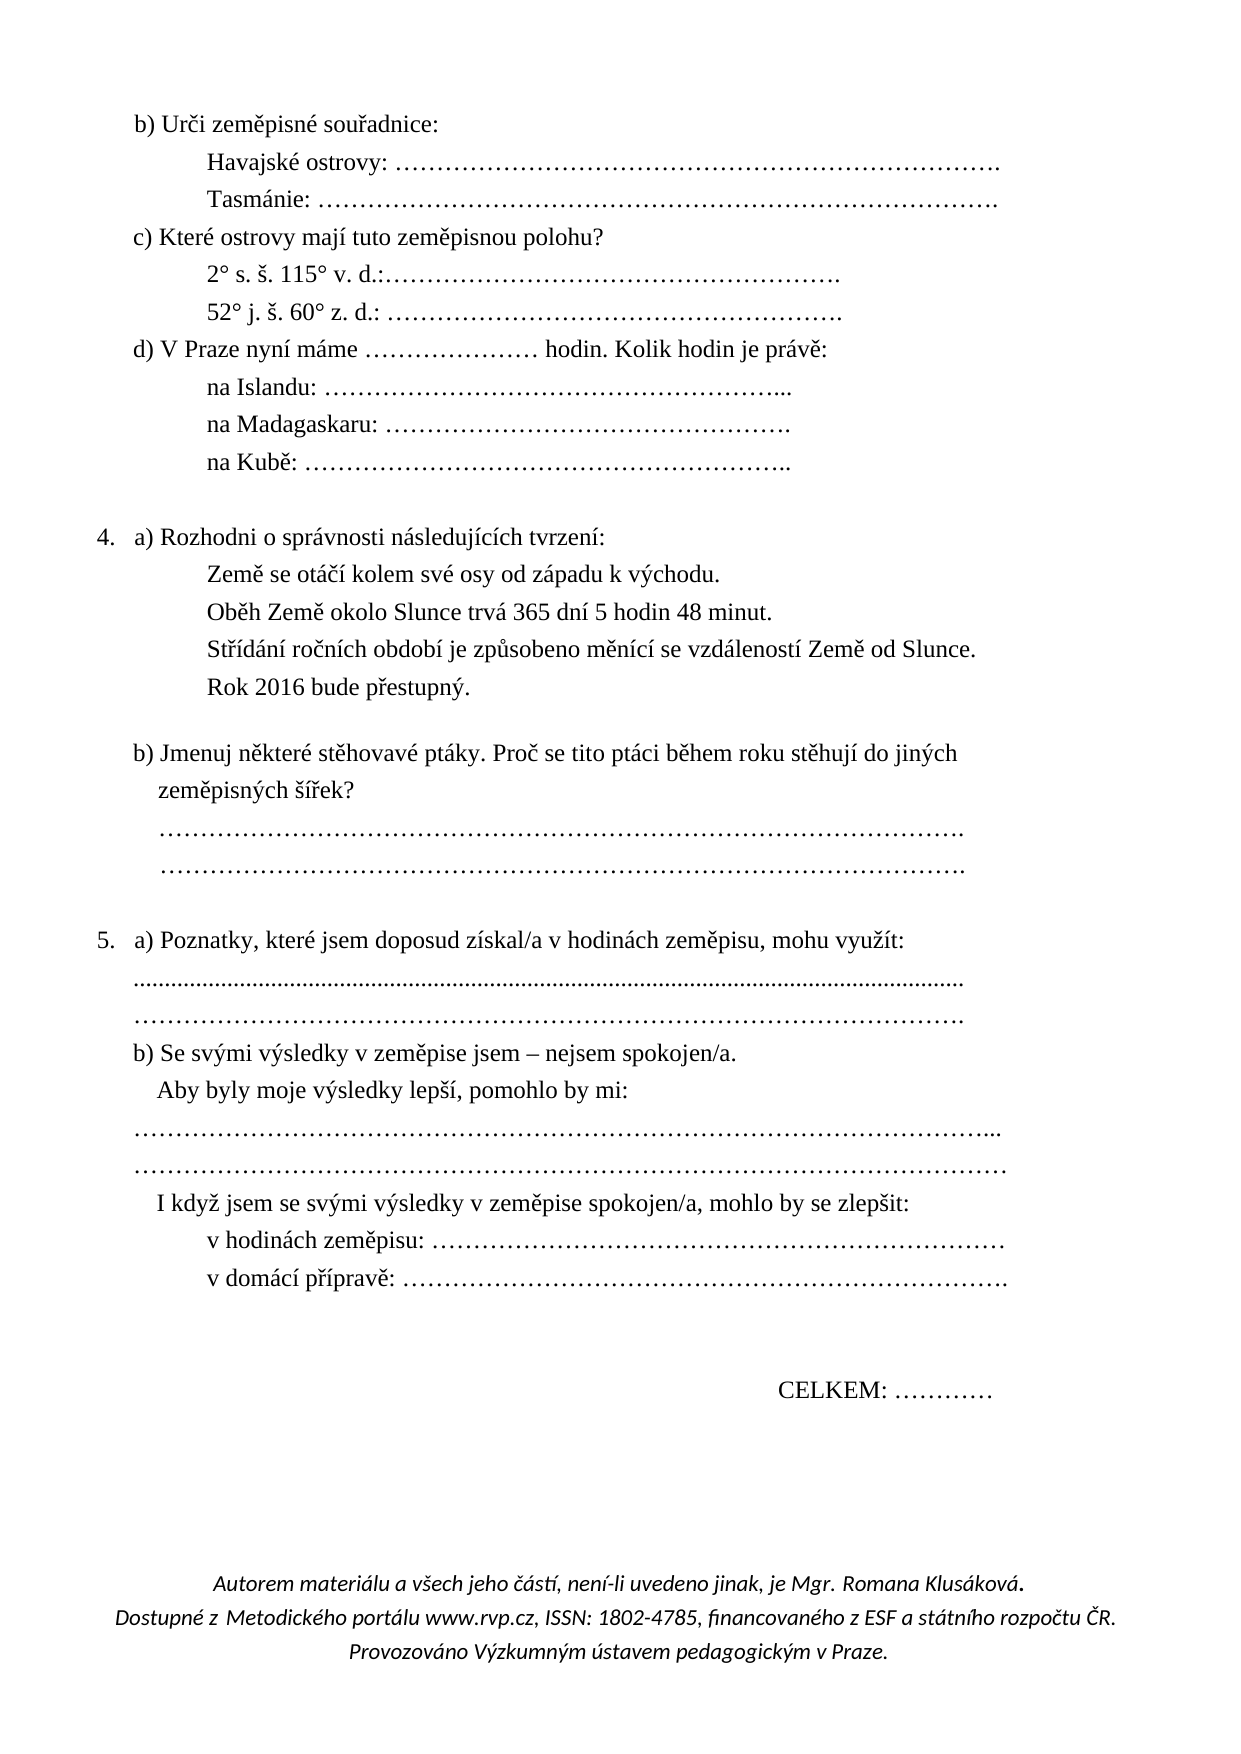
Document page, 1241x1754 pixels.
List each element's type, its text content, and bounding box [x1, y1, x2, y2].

text I když jsem se svými výsledky v zeměpise spokojen/a, mohlo by se zlepšit: [156, 1181, 1181, 1219]
text …………………………………………………………………………………………… [133, 1144, 1181, 1181]
text Střídání ročních období je způsobeno měnící se vzdáleností Země od Slunce. [207, 628, 1181, 665]
text Oběh Země okolo Slunce trvá 365 dní 5 hodin 48 minut. [207, 590, 1181, 628]
text Země se otáčí kolem své osy od západu k východu. [207, 553, 1181, 590]
text Aby byly moje výsledky lepší, pomohlo by mi: [156, 1069, 1181, 1106]
text zeměpisných šířek? [59, 769, 1181, 806]
text b) Urči zeměpisné souřadnice: [59, 103, 1181, 140]
text na Kubě: ………………………………………………….. [59, 440, 1181, 478]
text …………………………………………………………………………………………... [133, 1106, 1181, 1144]
text na Islandu: ………………………………………………... [59, 365, 1181, 403]
list a) Rozhodni o správnosti následujících tvrzení: [97, 515, 1181, 553]
text ……………………………………………………………………………………. [59, 844, 1181, 881]
text 52° j. š. 60° z. d.: ………………………………………………. [59, 290, 1181, 328]
text v domácí přípravě: ………………………………………………………………. [133, 1256, 1181, 1294]
text Tasmánie: ………………………………………………………………………. [59, 178, 1181, 215]
text Rok 2016 bude přestupný. [207, 665, 1181, 703]
text v hodinách zeměpisu: …………………………………………………………… [133, 1219, 1181, 1256]
text c) Které ostrovy mají tuto zeměpisnou polohu? [59, 215, 1181, 253]
text b) Jmenuj některé stěhovavé ptáky. Proč se tito ptáci během roku stěhují do jiných [59, 731, 1181, 769]
text d) V Praze nyní máme ………………… hodin. Kolik hodin je právě: [59, 328, 1181, 365]
text CELKEM: ………… [59, 1369, 1181, 1406]
text b) Se svými výsledky v zeměpise jsem – nejsem spokojen/a. [133, 1031, 1181, 1069]
text Havajské ostrovy: ………………………………………………………………. [59, 140, 1181, 178]
text 2° s. š. 115° v. d.:………………………………………………. [59, 253, 1181, 290]
text ………………………………………………………………………………………. [59, 994, 1181, 1031]
text ..................................................................................................................................... [133, 956, 1181, 994]
list a) Poznatky, které jsem doposud získal/a v hodinách zeměpisu, mohu využít: [97, 919, 1181, 956]
text na Madagaskaru: …………………………………………. [59, 403, 1181, 440]
text ……………………………………………………………………………………. [59, 806, 1181, 844]
